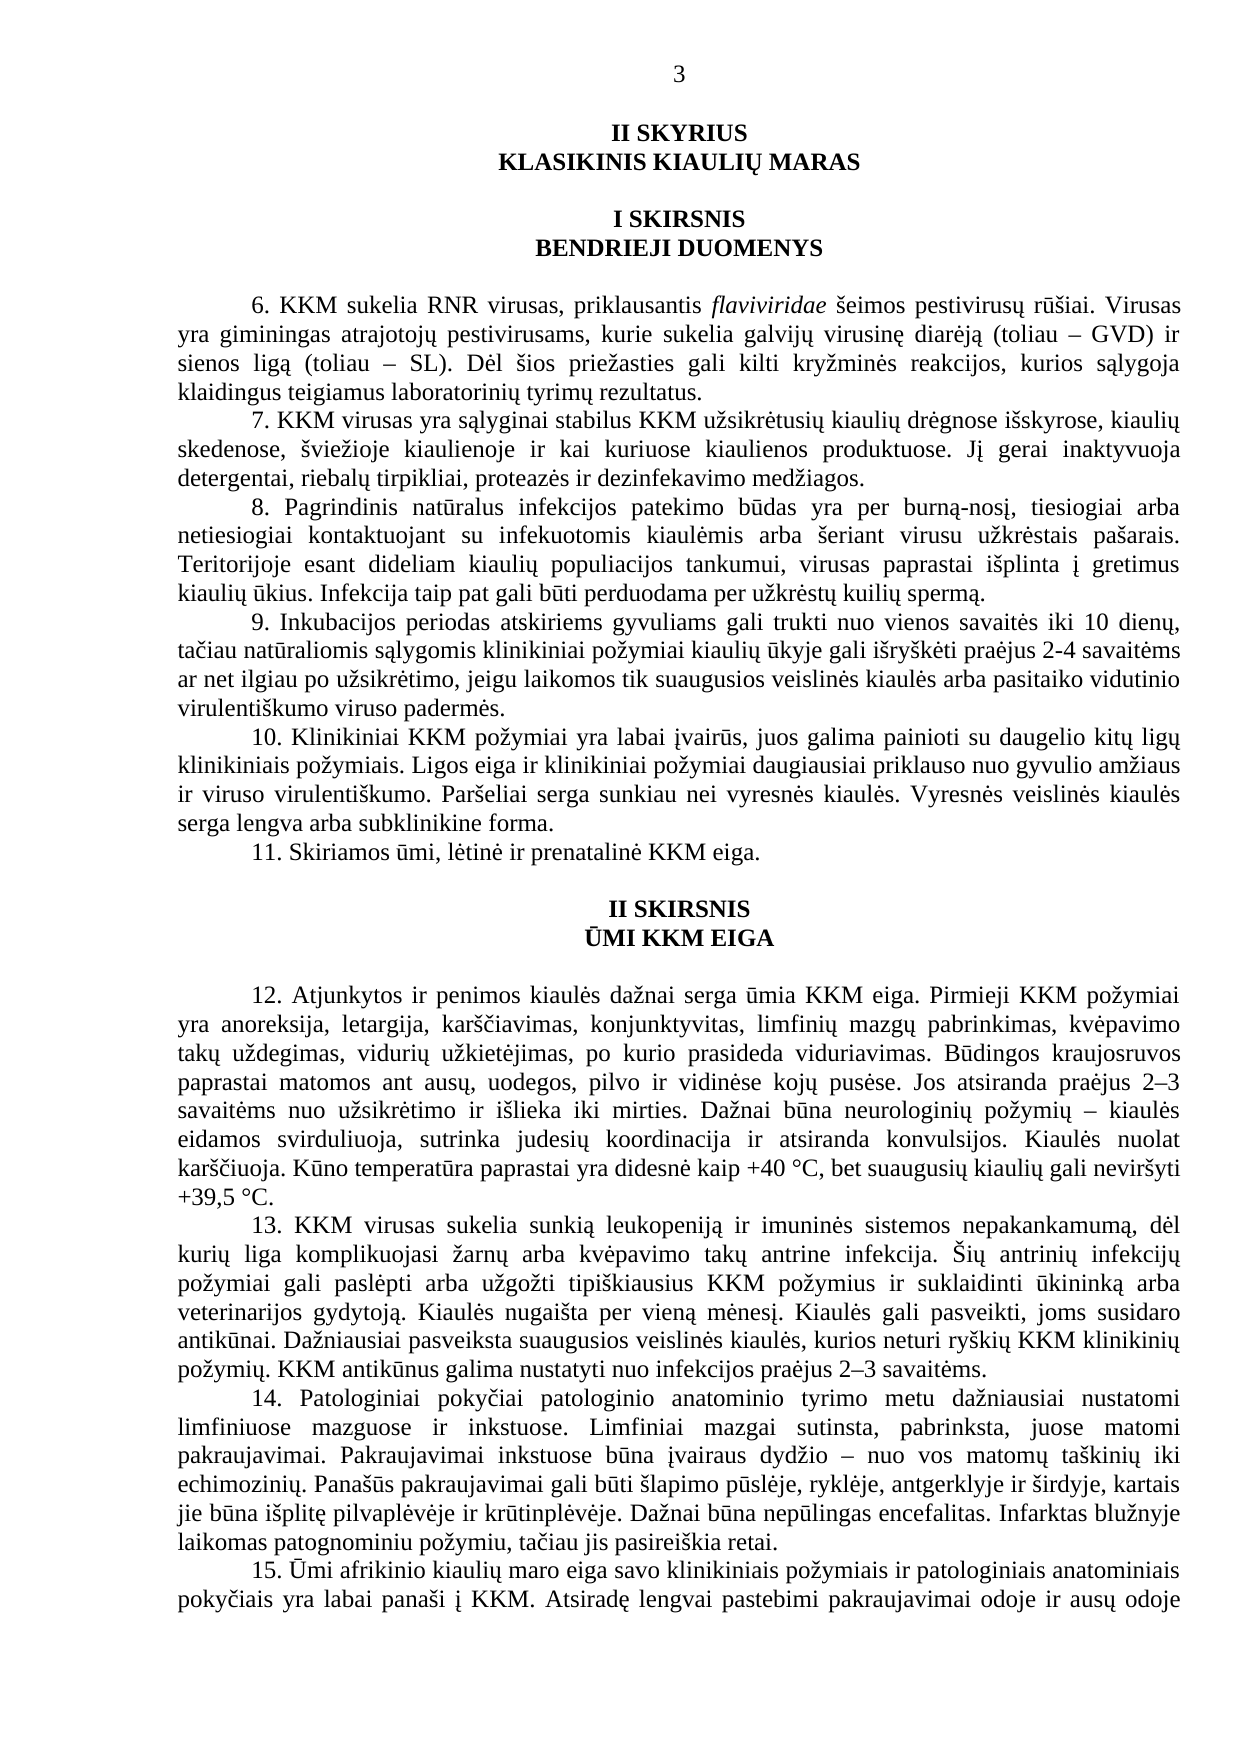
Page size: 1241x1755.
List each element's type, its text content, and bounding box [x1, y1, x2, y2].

text 11. Skiriamos ūmi, lėtinė ir prenatalinė KKM eiga. [177, 837, 1181, 866]
text KLASIKINIS KIAULIŲ MARAS [177, 147, 1181, 176]
text II SKYRIUS [177, 118, 1181, 147]
text 6. KKM sukelia RNR virusas, priklausantis flaviviridae šeimos pestivirusų rūšiai. Virusas yra giminingas atrajotojų pestivirusams, kurie sukelia galvijų virusinę diarėją (toliau – GVD) ir sienos ligą (toliau – SL). Dėl šios priežasties gali kilti kryžminės reakcijos, kurios sąlygoja klaidingus teigiamus laboratorinių tyrimų rezultatus. [177, 291, 1181, 406]
text 12. Atjunkytos ir penimos kiaulės dažnai serga ūmia KKM eiga. Pirmieji KKM požymiai yra anoreksija, letargija, karščiavimas, konjunktyvitas, limfinių mazgų pabrinkimas, kvėpavimo takų uždegimas, vidurių užkietėjimas, po kurio prasideda viduriavimas. Būdingos kraujosruvos paprastai matomos ant ausų, uodegos, pilvo ir vidinėse kojų pusėse. Jos atsiranda praėjus 2–3 savaitėms nuo užsikrėtimo ir išlieka iki mirties. Dažnai būna neurologinių požymių – kiaulės eidamos svirduliuoja, sutrinka judesių koordinacija ir atsiranda konvulsijos. Kiaulės nuolat karščiuoja. Kūno temperatūra paprastai yra didesnė kaip +40 °C, bet suaugusių kiaulių gali neviršyti +39,5 °C. [177, 981, 1181, 1211]
text BENDRIEJI DUOMENYS [177, 233, 1181, 262]
text 15. Ūmi afrikinio kiaulių maro eiga savo klinikiniais požymiais ir patologiniais anatominiais pokyčiais yra labai panaši į KKM. Atsiradę lengvai pastebimi pakraujavimai odoje ir ausų odoje [177, 1556, 1181, 1613]
text 14. Patologiniai pokyčiai patologinio anatominio tyrimo metu dažniausiai nustatomi limfiniuose mazguose ir inkstuose. Limfiniai mazgai sutinsta, pabrinksta, juose matomi pakraujavimai. Pakraujavimai inkstuose būna įvairaus dydžio – nuo vos matomų taškinių iki echimozinių. Panašūs pakraujavimai gali būti šlapimo pūslėje, ryklėje, antgerklyje ir širdyje, kartais jie būna išplitę pilvaplėvėje ir krūtinplėvėje. Dažnai būna nepūlingas encefalitas. Infarktas blužnyje laikomas patognominiu požymiu, tačiau jis pasireiškia retai. [177, 1383, 1181, 1556]
text 10. Klinikiniai KKM požymiai yra labai įvairūs, juos galima painioti su daugelio kitų ligų klinikiniais požymiais. Ligos eiga ir klinikiniai požymiai daugiausiai priklauso nuo gyvulio amžiaus ir viruso virulentiškumo. Paršeliai serga sunkiau nei vyresnės kiaulės. Vyresnės veislinės kiaulės serga lengva arba subklinikine forma. [177, 722, 1181, 837]
text 8. Pagrindinis natūralus infekcijos patekimo būdas yra per burną-nosį, tiesiogiai arba netiesiogiai kontaktuojant su infekuotomis kiaulėmis arba šeriant virusu užkrėstais pašarais. Teritorijoje esant dideliam kiaulių populiacijos tankumui, virusas paprastai išplinta į gretimus kiaulių ūkius. Infekcija taip pat gali būti perduodama per užkrėstų kuilių spermą. [177, 492, 1181, 607]
text 13. KKM virusas sukelia sunkią leukopeniją ir imuninės sistemos nepakankamumą, dėl kurių liga komplikuojasi žarnų arba kvėpavimo takų antrine infekcija. Šių antrinių infekcijų požymiai gali paslėpti arba užgožti tipiškiausius KKM požymius ir suklaidinti ūkininką arba veterinarijos gydytoją. Kiaulės nugaišta per vieną mėnesį. Kiaulės gali pasveikti, joms susidaro antikūnai. Dažniausiai pasveiksta suaugusios veislinės kiaulės, kurios neturi ryškių KKM klinikinių požymių. KKM antikūnus galima nustatyti nuo infekcijos praėjus 2–3 savaitėms. [177, 1211, 1181, 1383]
text II SKIRSNIS [177, 894, 1181, 923]
text I SKIRSNIS [177, 204, 1181, 233]
text 7. KKM virusas yra sąlyginai stabilus KKM užsikrėtusių kiaulių drėgnose išskyrose, kiaulių skedenose, šviežioje kiaulienoje ir kai kuriuose kiaulienos produktuose. Jį gerai inaktyvuoja detergentai, riebalų tirpikliai, proteazės ir dezinfekavimo medžiagos. [177, 406, 1181, 492]
text ŪMI KKM EIGA [177, 923, 1181, 952]
text 9. Inkubacijos periodas atskiriems gyvuliams gali trukti nuo vienos savaitės iki 10 dienų, tačiau natūraliomis sąlygomis klinikiniai požymiai kiaulių ūkyje gali išryškėti praėjus 2-4 savaitėms ar net ilgiau po užsikrėtimo, jeigu laikomos tik suaugusios veislinės kiaulės arba pasitaiko vidutinio virulentiškumo viruso padermės. [177, 607, 1181, 722]
